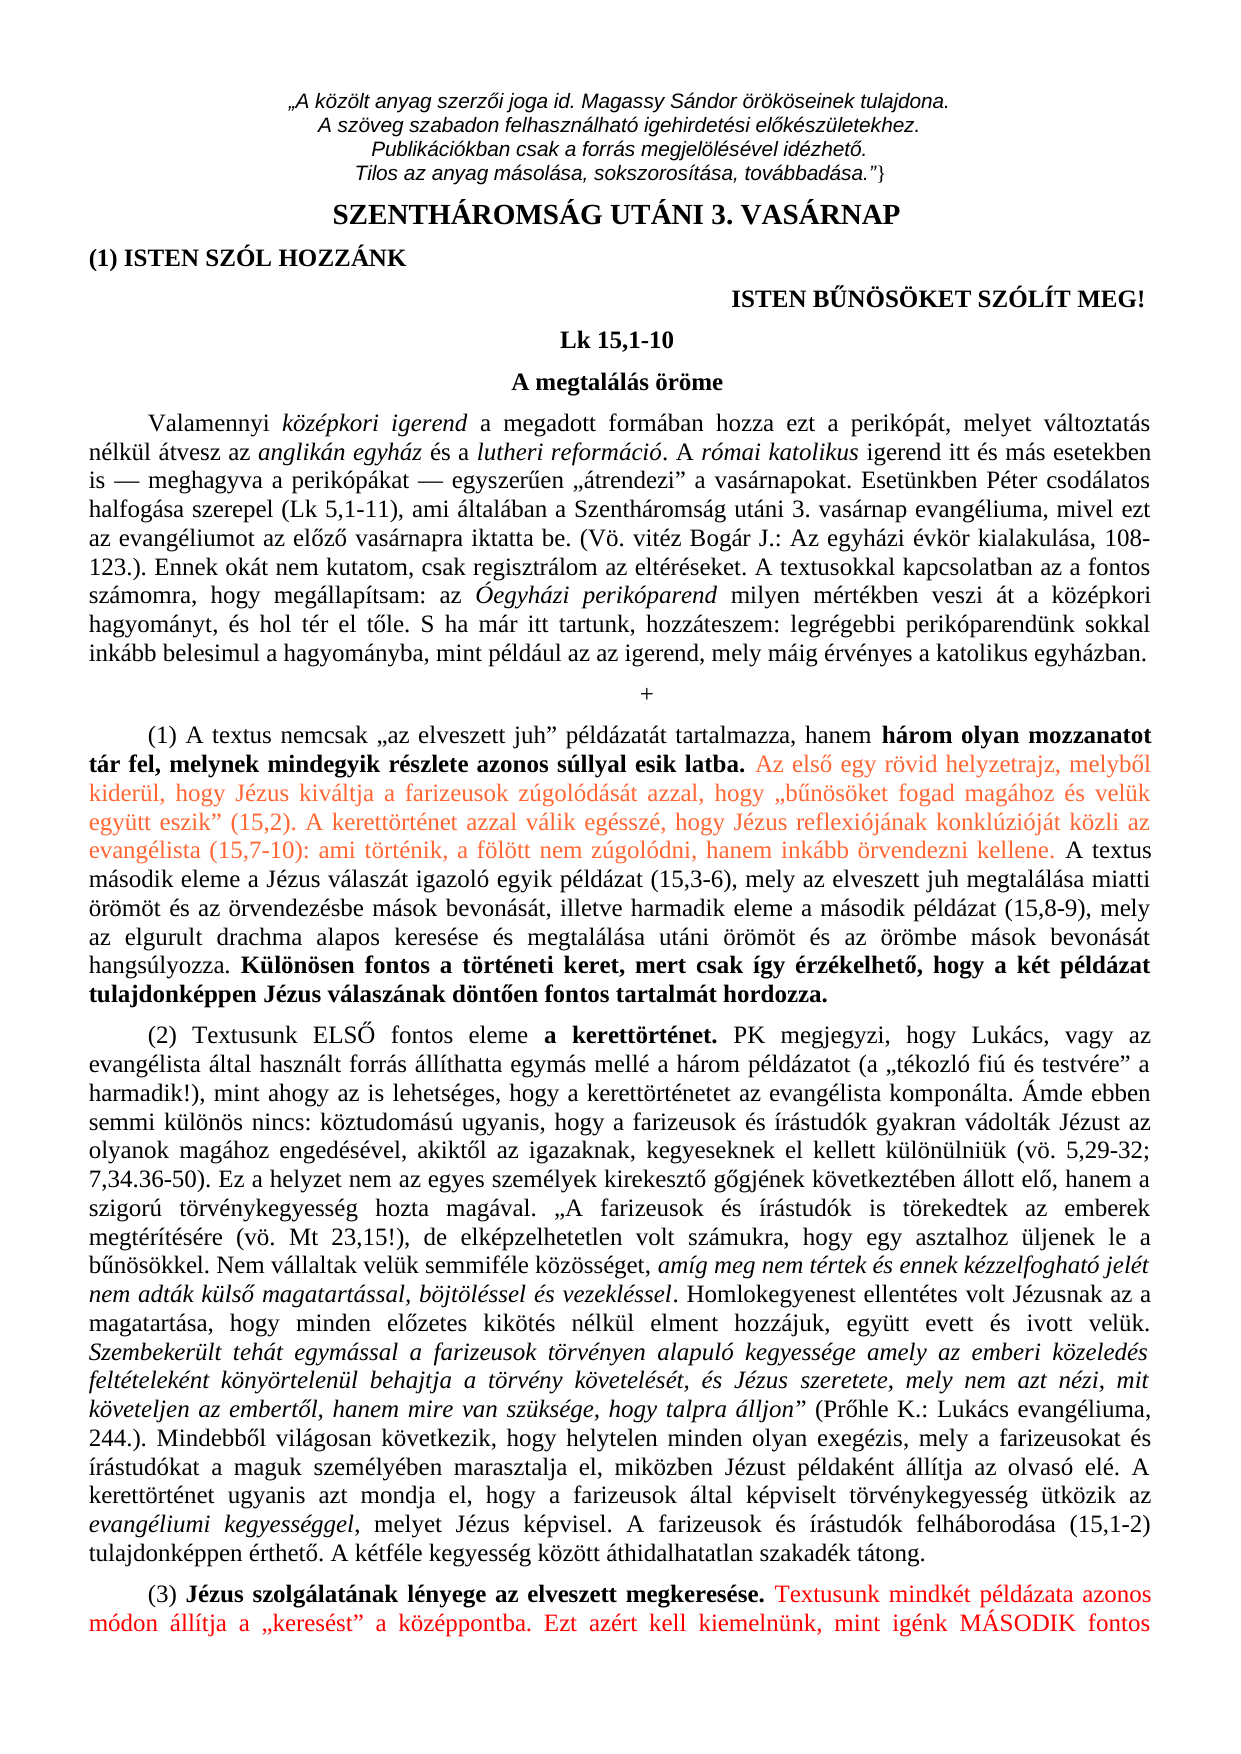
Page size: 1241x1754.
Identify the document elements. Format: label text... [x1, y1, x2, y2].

text (1) A textus nemcsak „az elveszett juh” példázatát tartalmazza, hanem három olyan mozzanatot tár fel, melynek mindegyik részlete azonos súllyal esik latba. Az első egy rövid helyzetrajz, melyből kiderül, hogy Jézus kiváltja a farizeusok zúgolódását azzal, hogy „bűnösöket fogad magához és velük együtt eszik” (15,2). A kerettörténet azzal válik egésszé, hogy Jézus reflexiójának konklúzióját közli az evangélista (15,7-10): ami történik, a fölött nem zúgolódni, hanem inkább örvendezni kellene. A textus második eleme a Jézus válaszát igazoló egyik példázat (15,3-6), mely az elveszett juh megtalálása miatti örömöt és az örvendezésbe mások bevonását, illetve harmadik eleme a második példázat (15,8-9), mely az elgurult drachma alapos keresése és megtalálása utáni örömöt és az örömbe mások bevonását hangsúlyozza. Különösen fontos a történeti keret, mert csak így érzékelhető, hogy a két példázat tulajdonképpen Jézus válaszának döntően fontos tartalmát hordozza. [88, 721, 1152, 1008]
text „A közölt anyag szerzői joga id. Magassy Sándor örököseinek tulajdona. A szöveg szabadon felhasználható igehirdetési előkészületekhez. Publikációkban csak a forrás megjelölésével idézhető. Tilos az anyag másolása, sokszorosítása, továbbadása.”} [88, 88, 1152, 184]
subtitle Lk 15,1-10 [88, 326, 1152, 354]
subtitle ISTEN BŰNÖSÖKET SZÓLÍT MEG! [88, 284, 1152, 313]
text + [88, 679, 1152, 708]
subtitle (1) ISTEN SZÓL HOZZÁNK [88, 243, 1152, 272]
subtitle SZENTHÁROMSÁG UTÁNI 3. VASÁRNAP [88, 197, 1152, 231]
text Valamennyi középkori igerend a megadott formában hozza ezt a perikópát, melyet változtatás nélkül átvesz az anglikán egyház és a lutheri reformáció. A római katolikus igerend itt és más esetekben is — meghagyva a perikópákat — egyszerűen „átrendezi” a vasárnapokat. Esetünkben Péter csodálatos halfogása szerepel (Lk 5,1-11), ami általában a Szentháromság utáni 3. vasárnap evangéliuma, mivel ezt az evangéliumot az előző vasárnapra iktatta be. (Vö. vitéz Bogár J.: Az egyházi évkör kialakulása, 108-123.). Ennek okát nem kutatom, csak regisztrálom az eltéréseket. A textusokkal kapcsolatban az a fontos számomra, hogy megállapítsam: az Óegyházi perikóparend milyen mértékben veszi át a középkori hagyományt, és hol tér el tőle. S ha már itt tartunk, hozzáteszem: legrégebbi perikóparendünk sokkal inkább belesimul a hagyományba, mint például az az igerend, mely máig érvényes a katolikus egyházban. [88, 408, 1152, 667]
text (2) Textusunk ELSŐ fontos eleme a kerettörténet. PK megjegyzi, hogy Lukács, vagy az evangélista által használt forrás állíthatta egymás mellé a három példázatot (a „tékozló fiú és testvére” a harmadik!), mint ahogy az is lehetséges, hogy a kerettörténetet az evangélista komponálta. Ámde ebben semmi különös nincs: köztudomású ugyanis, hogy a farizeusok és írástudók gyakran vádolták Jézust az olyanok magához engedésével, akiktől az igazaknak, kegyeseknek el kellett különülniük (vö. 5,29-32; 7,34.36-50). Ez a helyzet nem az egyes személyek kirekesztő gőgjének következtében állott elő, hanem a szigorú törvénykegyesség hozta magával. „A farizeusok és írástudók is törekedtek az emberek megtérítésére (vö. Mt 23,15!), de elképzelhetetlen volt számukra, hogy egy asztalhoz üljenek le a bűnösökkel. Nem vállaltak velük semmiféle közösséget, amíg meg nem tértek és ennek kézzelfogható jelét nem adták külső magatartással, böjtöléssel és vezekléssel. Homlokegyenest ellentétes volt Jézusnak az a magatartása, hogy minden előzetes kikötés nélkül elment hozzájuk, együtt evett és ivott velük. Szembekerült tehát egymással a farizeusok törvényen alapuló kegyessége amely az emberi közeledés feltételeként könyörtelenül behajtja a törvény követelését, és Jézus szeretete, mely nem azt nézi, mit követeljen az embertől, hanem mire van szüksége, hogy talpra álljon” (Prőhle K.: Lukács evangéliuma, 244.). Mindebből világosan következik, hogy helytelen minden olyan exegézis, mely a farizeusokat és írástudókat a maguk személyében marasztalja el, miközben Jézust példaként állítja az olvasó elé. A kerettörténet ugyanis azt mondja el, hogy a farizeusok által képviselt törvénykegyesség ütközik az evangéliumi kegyességgel, melyet Jézus képvisel. A farizeusok és írástudók felháborodása (15,1-2) tulajdonképpen érthető. A kétféle kegyesség között áthidalhatatlan szakadék tátong. [88, 1021, 1152, 1567]
text (3) Jézus szolgálatának lényege az elveszett megkeresése. Textusunk mindkét példázata azonos módon állítja a „keresést” a középpontba. Ezt azért kell kiemelnünk, mint igénk MÁSODIK fontos [88, 1579, 1152, 1637]
subtitle A megtalálás öröme [88, 367, 1152, 396]
